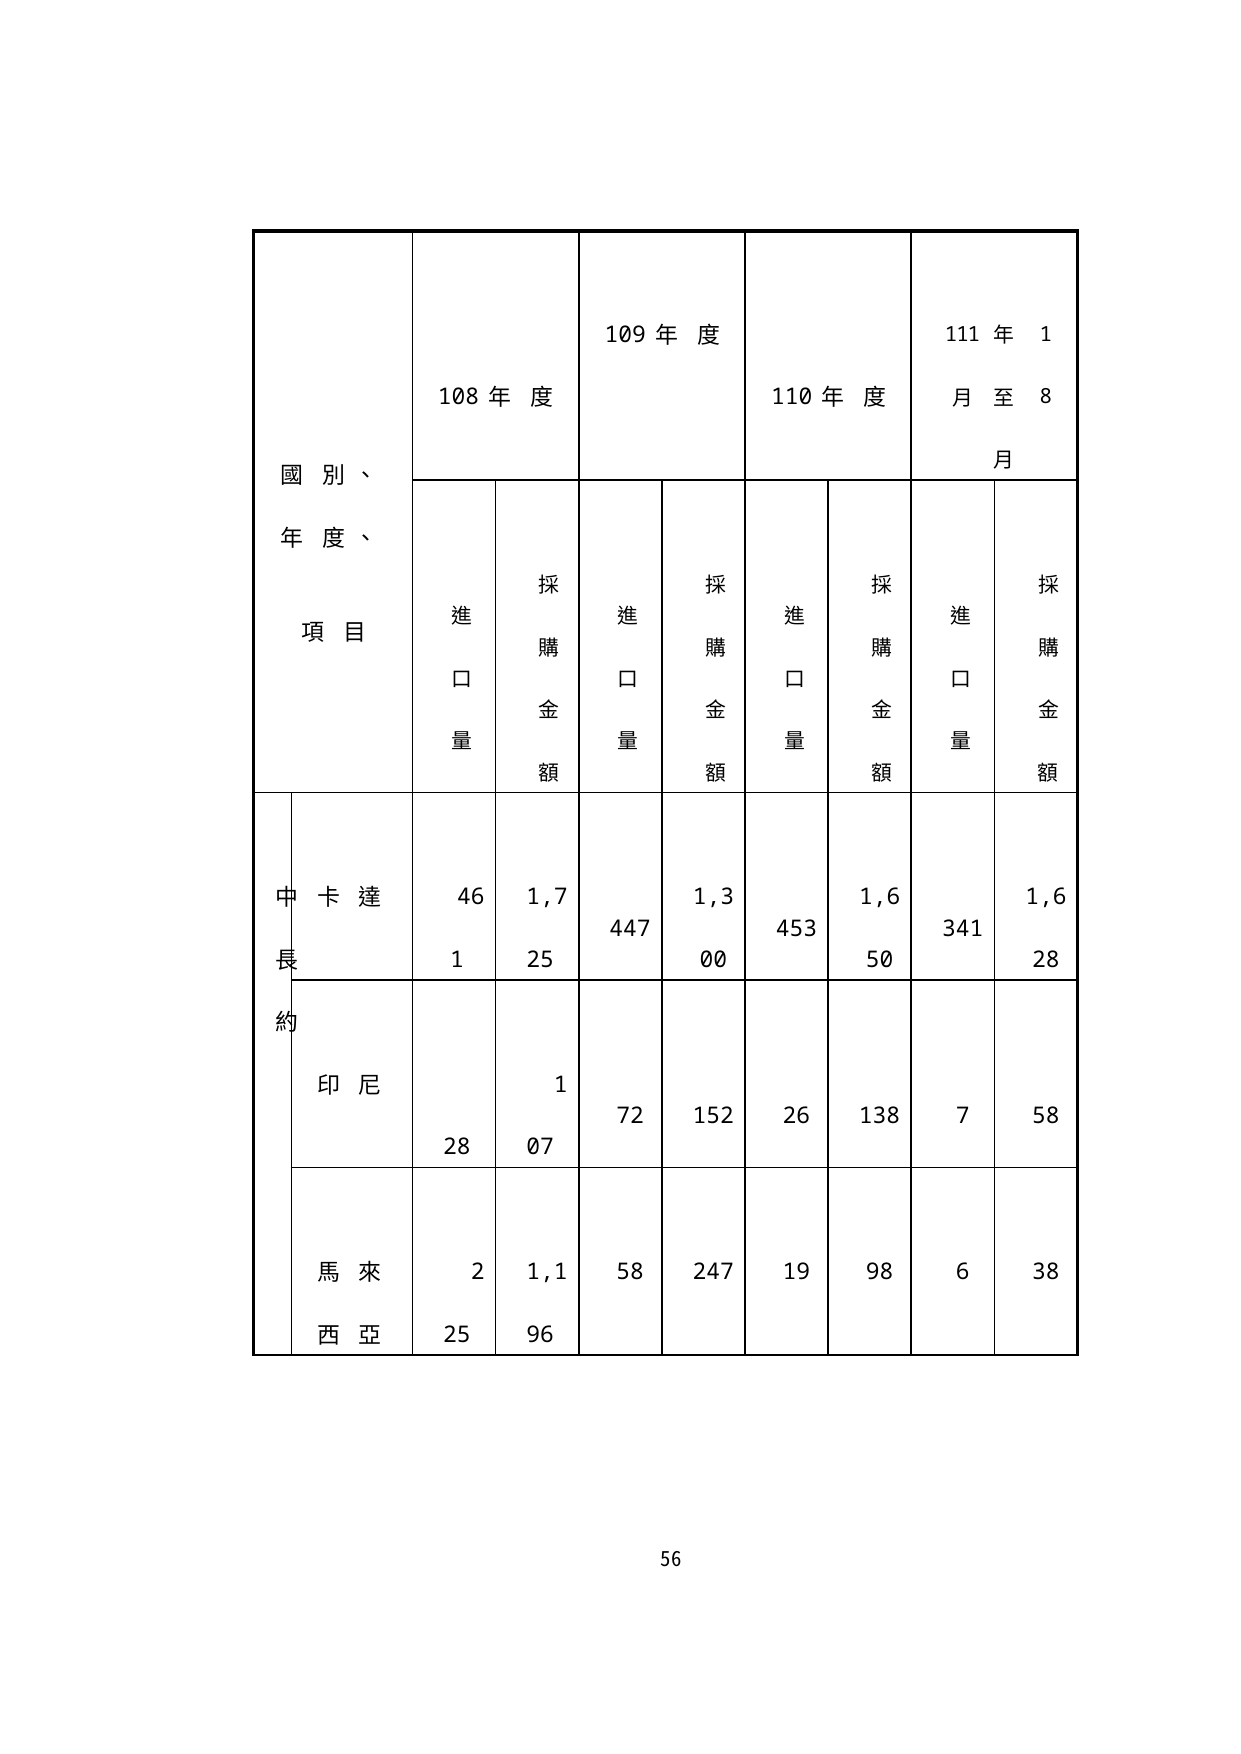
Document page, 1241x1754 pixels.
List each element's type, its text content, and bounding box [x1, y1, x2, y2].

table_cell 341 [912, 793, 994, 979]
table_header 109年度 [580, 233, 744, 479]
table_cell 107 [496, 981, 578, 1167]
table_cell 26 [746, 981, 827, 1167]
table_cell 採購金額 [663, 481, 744, 792]
table_cell 58 [580, 1168, 661, 1354]
table_cell 1,650 [829, 793, 910, 979]
table_cell 447 [580, 793, 661, 979]
table_header 111年1月至8月 [912, 233, 1076, 479]
table_cell 28 [413, 981, 495, 1167]
table_cell 中 長約 [255, 793, 291, 1354]
table_cell 138 [829, 981, 910, 1167]
table_cell 225 [413, 1168, 495, 1354]
table_cell 1,300 [663, 793, 744, 979]
table_cell 進口量 [912, 481, 994, 792]
table_cell 進口量 [746, 481, 827, 792]
table_header 110年度 [746, 233, 910, 479]
table_cell 1,725 [496, 793, 578, 979]
table_cell 採購金額 [829, 481, 910, 792]
table_cell 7 [912, 981, 994, 1167]
table_header 國別、年度、 項目 [255, 233, 412, 792]
table_cell 247 [663, 1168, 744, 1354]
table_cell 6 [912, 1168, 994, 1354]
table_cell 1,628 [995, 793, 1076, 979]
table_cell 19 [746, 1168, 827, 1354]
table_cell 馬來西亞 [292, 1168, 412, 1354]
table_cell 進口量 [580, 481, 661, 792]
table_cell 卡達 [292, 793, 412, 979]
table_cell 印尼 [292, 981, 412, 1167]
table_cell 1,196 [496, 1168, 578, 1354]
table_cell 38 [995, 1168, 1076, 1354]
table_cell 453 [746, 793, 827, 979]
table_cell 461 [413, 793, 495, 979]
table_cell 採購金額 [995, 481, 1076, 792]
table_cell 152 [663, 981, 744, 1167]
table_cell 58 [995, 981, 1076, 1167]
table_cell 72 [580, 981, 661, 1167]
table_cell 採購金額 [496, 481, 578, 792]
table_header 108年度 [413, 233, 578, 479]
table_cell 進口量 [413, 481, 495, 792]
table_cell 98 [829, 1168, 910, 1354]
